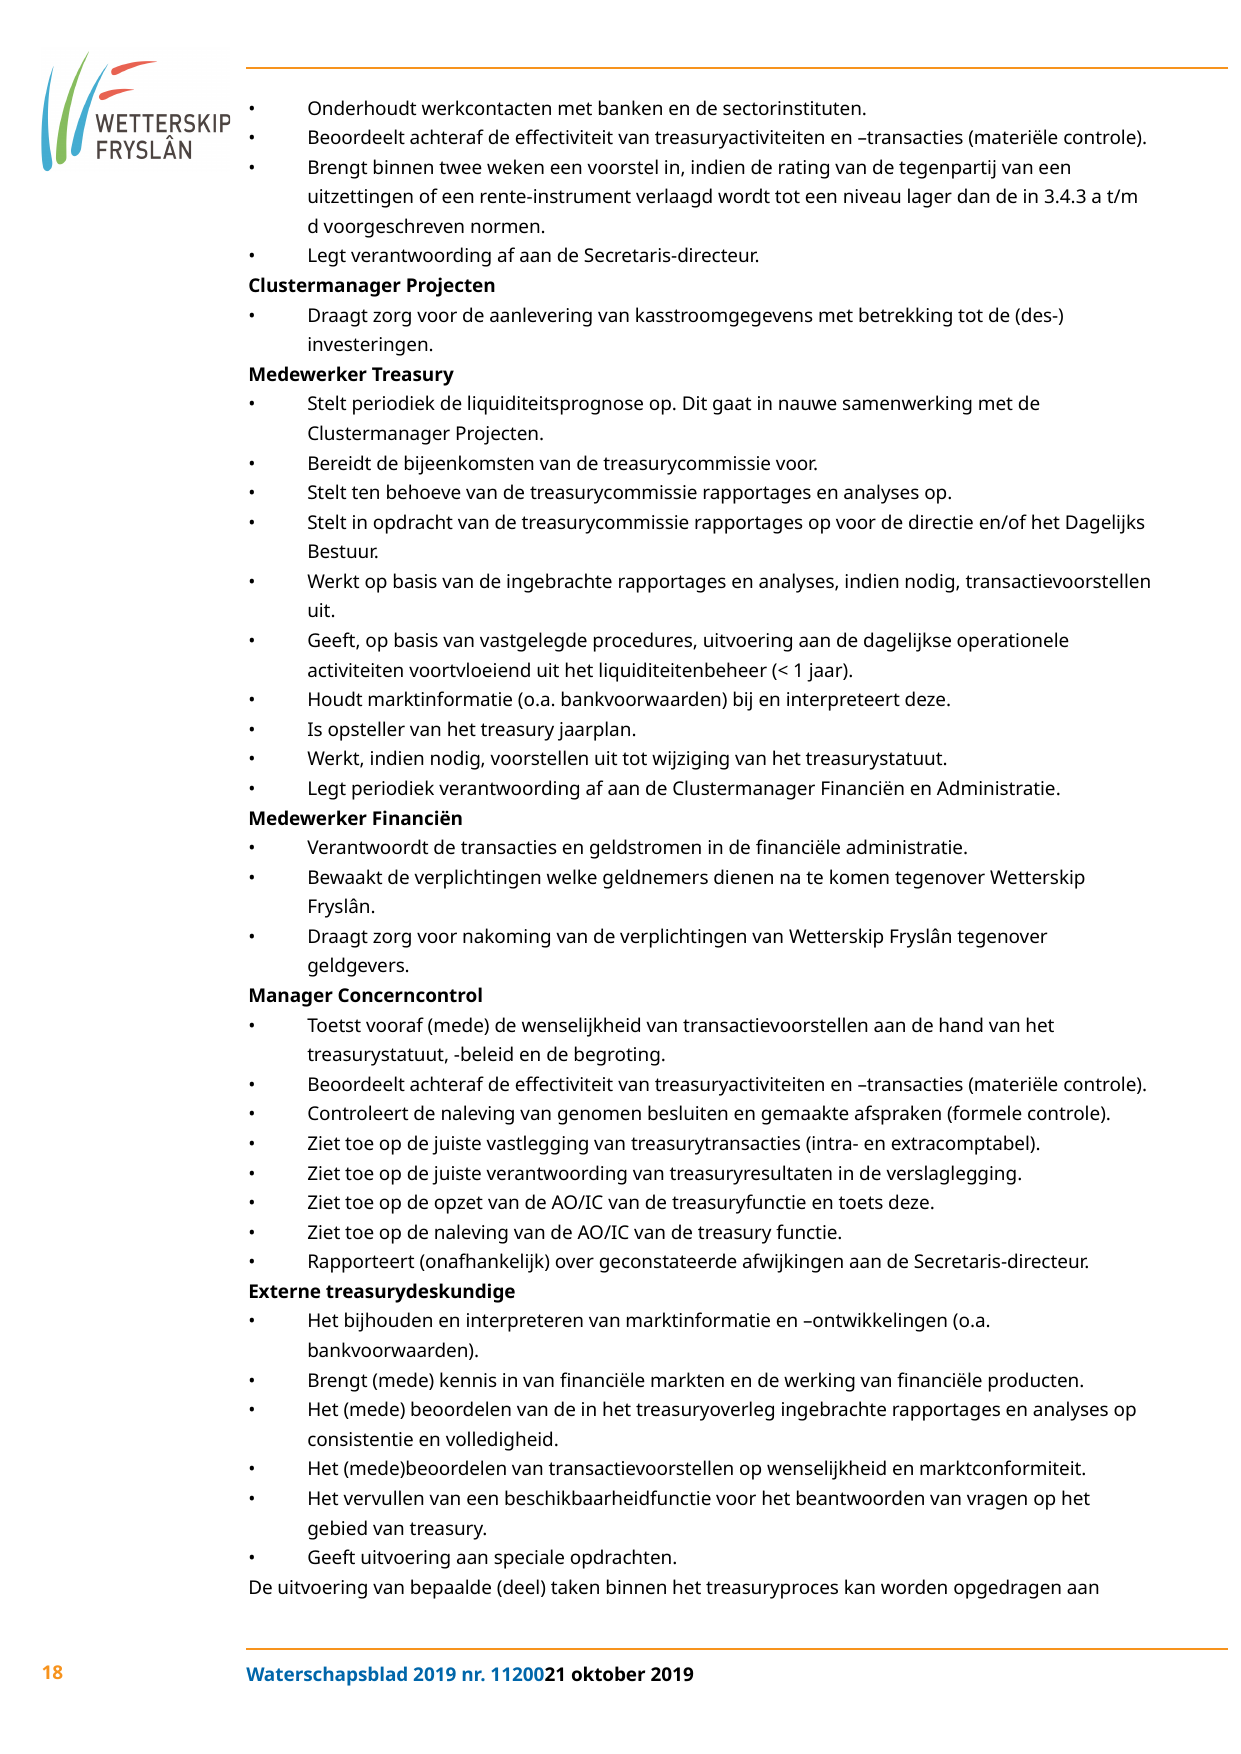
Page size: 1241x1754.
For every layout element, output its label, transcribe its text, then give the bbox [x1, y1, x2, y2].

list Is opsteller van het treasury jaarplan. [248, 716, 1152, 742]
list Draagt zorg voor nakoming van de verplichtingen van Wetterskip Fryslân tegenover geldgevers. [248, 923, 1152, 978]
text Medewerker Treasury [248, 361, 1152, 387]
list Het vervullen van een beschikbaarheidfunctie voor het beantwoorden van vragen op het gebied van treasury. [248, 1485, 1152, 1541]
list Ziet toe op de naleving van de AO/IC van de treasury functie. [248, 1219, 1152, 1245]
list Stelt in opdracht van de treasurycommissie rapportages op voor de directie en/of het Dagelijks Bestuur. [248, 509, 1152, 564]
text Externe treasurydeskundige [248, 1278, 1152, 1304]
text Clustermanager Projecten [248, 272, 1152, 298]
list Stelt ten behoeve van de treasurycommissie rapportages en analyses op. [248, 479, 1152, 505]
list Beoordeelt achteraf de effectiviteit van treasuryactiviteiten en –transacties (materiële controle). [248, 1071, 1152, 1097]
list Bereidt de bijeenkomsten van de treasurycommissie voor. [248, 450, 1152, 476]
picture [41, 47, 231, 172]
list Bewaakt de verplichtingen welke geldnemers dienen na te komen tegenover Wetterskip Fryslân. [248, 864, 1152, 919]
list Brengt (mede) kennis in van financiële markten en de werking van financiële producten. [248, 1367, 1152, 1393]
list Ziet toe op de opzet van de AO/IC van de treasuryfunctie en toets deze. [248, 1189, 1152, 1215]
list Rapporteert (onafhankelijk) over geconstateerde afwijkingen aan de Secretaris-directeur. [248, 1248, 1152, 1274]
list Het (mede)beoordelen van transactievoorstellen op wenselijkheid en marktconformiteit. [248, 1456, 1152, 1481]
list Stelt periodiek de liquiditeitsprognose op. Dit gaat in nauwe samenwerking met de Clustermanager Projecten. [248, 391, 1152, 446]
list Legt periodiek verantwoording af aan de Clustermanager Financiën en Administratie. [248, 775, 1152, 801]
list Geeft, op basis van vastgelegde procedures, uitvoering aan de dagelijkse operationele activiteiten voortvloeiend uit het liquiditeitenbeheer (< 1 jaar). [248, 627, 1152, 683]
list Onderhoudt werkcontacten met banken en de sectorinstituten. [248, 95, 1152, 121]
list Geeft uitvoering aan speciale opdrachten. [248, 1544, 1152, 1570]
text Manager Concerncontrol [248, 982, 1152, 1008]
list Legt verantwoording af aan de Secretaris-directeur. [248, 243, 1152, 268]
list Houdt marktinformatie (o.a. bankvoorwaarden) bij en interpreteert deze. [248, 686, 1152, 712]
list Werkt, indien nodig, voorstellen uit tot wijziging van het treasurystatuut. [248, 746, 1152, 771]
list Verantwoordt de transacties en geldstromen in de financiële administratie. [248, 834, 1152, 860]
list Toetst vooraf (mede) de wenselijkheid van transactievoorstellen aan de hand van het treasurystatuut, -beleid en de begroting. [248, 1012, 1152, 1067]
list Het (mede) beoordelen van de in het treasuryoverleg ingebrachte rapportages en analyses op consistentie en volledigheid. [248, 1396, 1152, 1452]
text De uitvoering van bepaalde (deel) taken binnen het treasuryproces kan worden opgedragen aan [248, 1574, 1152, 1600]
list Ziet toe op de juiste verantwoording van treasuryresultaten in de verslaglegging. [248, 1160, 1152, 1186]
list Werkt op basis van de ingebrachte rapportages en analyses, indien nodig, transactievoorstellen uit. [248, 568, 1152, 623]
list Ziet toe op de juiste vastlegging van treasurytransacties (intra- en extracomptabel). [248, 1130, 1152, 1156]
list Draagt zorg voor de aanlevering van kasstroomgegevens met betrekking tot de (des-) investeringen. [248, 302, 1152, 357]
list Het bijhouden en interpreteren van marktinformatie en –ontwikkelingen (o.a. bankvoorwaarden). [248, 1308, 1152, 1363]
text Medewerker Financiën [248, 805, 1152, 831]
list Brengt binnen twee weken een voorstel in, indien de rating van de tegenpartij van een uitzettingen of een rente-instrument verlaagd wordt tot een niveau lager dan de in 3.4.3 a t/m d voorgeschreven normen. [248, 154, 1152, 239]
list Beoordeelt achteraf de effectiviteit van treasuryactiviteiten en –transacties (materiële controle). [248, 124, 1152, 150]
list Controleert de naleving van genomen besluiten en gemaakte afspraken (formele controle). [248, 1101, 1152, 1126]
